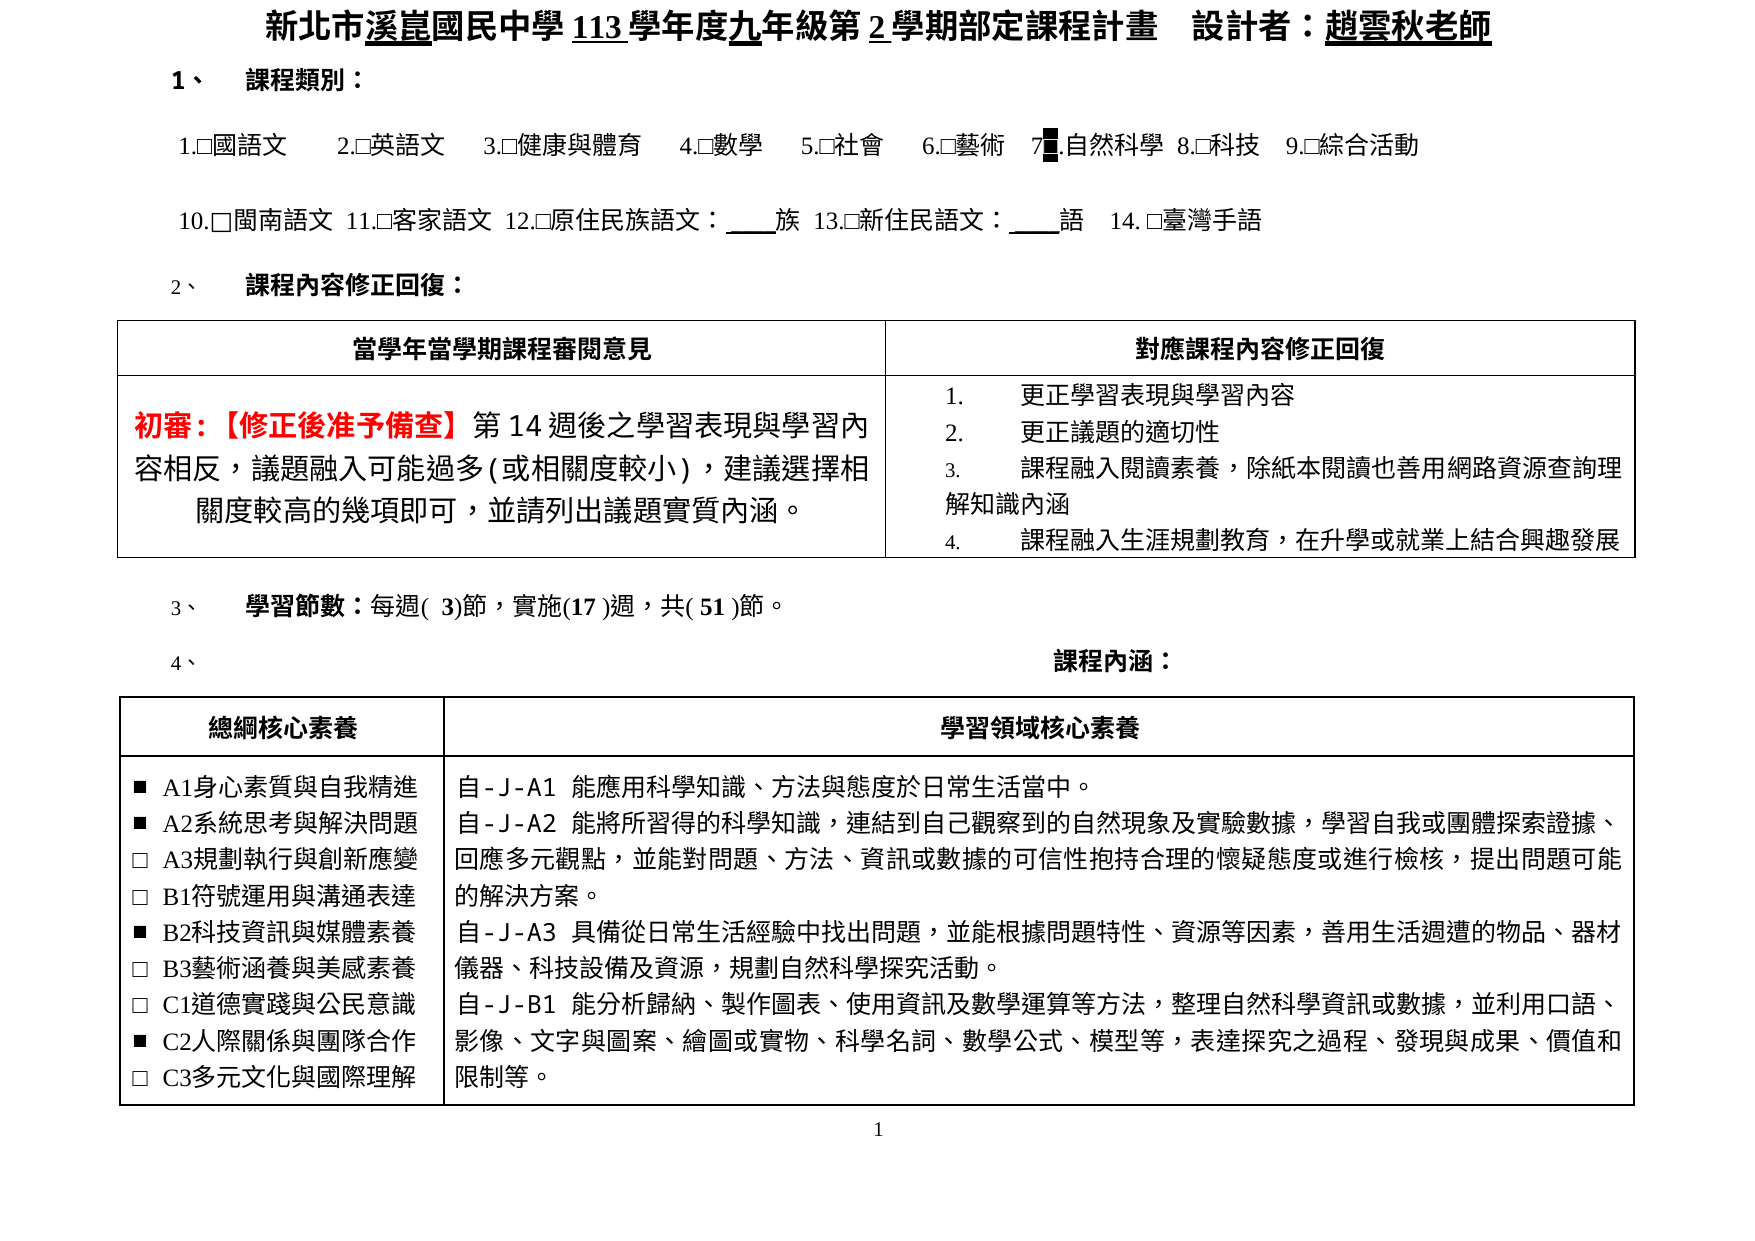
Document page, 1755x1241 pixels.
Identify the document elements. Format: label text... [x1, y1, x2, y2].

text 1.□國語文 2.□英語文 3.□健康與體育 4.□數學 5.□社會 6.□藝術 7□.自然科學 8.□科技 9.□綜合活動 [118, 126, 1636, 162]
table_cell ■ A1身心素質與自我精進 ■ A2系統思考與解決問題 □ A3規劃執行與創新應變 □ B1符號運用與溝通表達 ■ B2科技資訊與媒體素養 □ B3藝術涵養與美感素養 □ C1道德實踐與公民意識 ■ C2人際關係與團隊合作 □ C3多元文化與國際理解 [121, 757, 443, 1104]
text 10.□閩南語文 11.□客家語文 12.□原住民族語文： ____族 13.□新住民語文： ____語 14. □臺灣手語 [118, 201, 1636, 237]
table_cell 初審:【修正後准予備查】第14週後之學習表現與學習內容相反，議題融入可能過多(或相關度較小)，建議選擇相關度較高的幾項即可，並請列出議題實質內涵。 [118, 376, 885, 557]
list 課程內容修正回復： [171, 266, 1636, 302]
list 課程類別： [171, 61, 1636, 97]
table_header 總綱核心素養 [121, 698, 443, 755]
text 新北市溪崑國民中學113學年度九年級第2學期部定課程計畫 設計者：趙雲秋老師 [118, 0, 1636, 48]
table_header 當學年當學期課程審閱意見 [118, 321, 885, 375]
list 課程內涵： [171, 641, 1636, 677]
table_header 學習領域核心素養 [445, 698, 1633, 755]
table_header 對應課程內容修正回復 [886, 321, 1634, 375]
list 學習節數：每週( 3)節，實施(17 )週，共( 51 )節。 [171, 587, 1636, 623]
table_cell 更正學習表現與學習內容 更正議題的適切性 課程融入閱讀素養，除紙本閱讀也善用網路資源查詢理解知識內涵 課程融入生涯規劃教育，在升學或就業上結合興趣發展 [886, 376, 1634, 557]
table_cell 自-J-A1 能應用科學知識、方法與態度於日常生活當中。 自-J-A2 能將所習得的科學知識，連結到自己觀察到的自然現象及實驗數據，學習自我或團體探索證據、回應多元觀點，並能對問題、方法、資訊或數據的可信性抱持合理的懷疑態度或進行檢核，提出問題可能的解決方案。 自-J-A3 具備從日常生活經驗中找出問題，並能根據問題特性、資源等因素，善用生活週遭的物品、器材儀器、科技設備及資源，規劃自然科學探究活動。 自-J-B1 能分析歸納、製作圖表、使用資訊及數學運算等方法，整理自然科學資訊或數據，並利用口語、影像、文字與圖案、繪圖或實物、科學名詞、數學公式、模型等，表達探究之過程、發現與成果、價值和限制等。 [445, 757, 1633, 1104]
